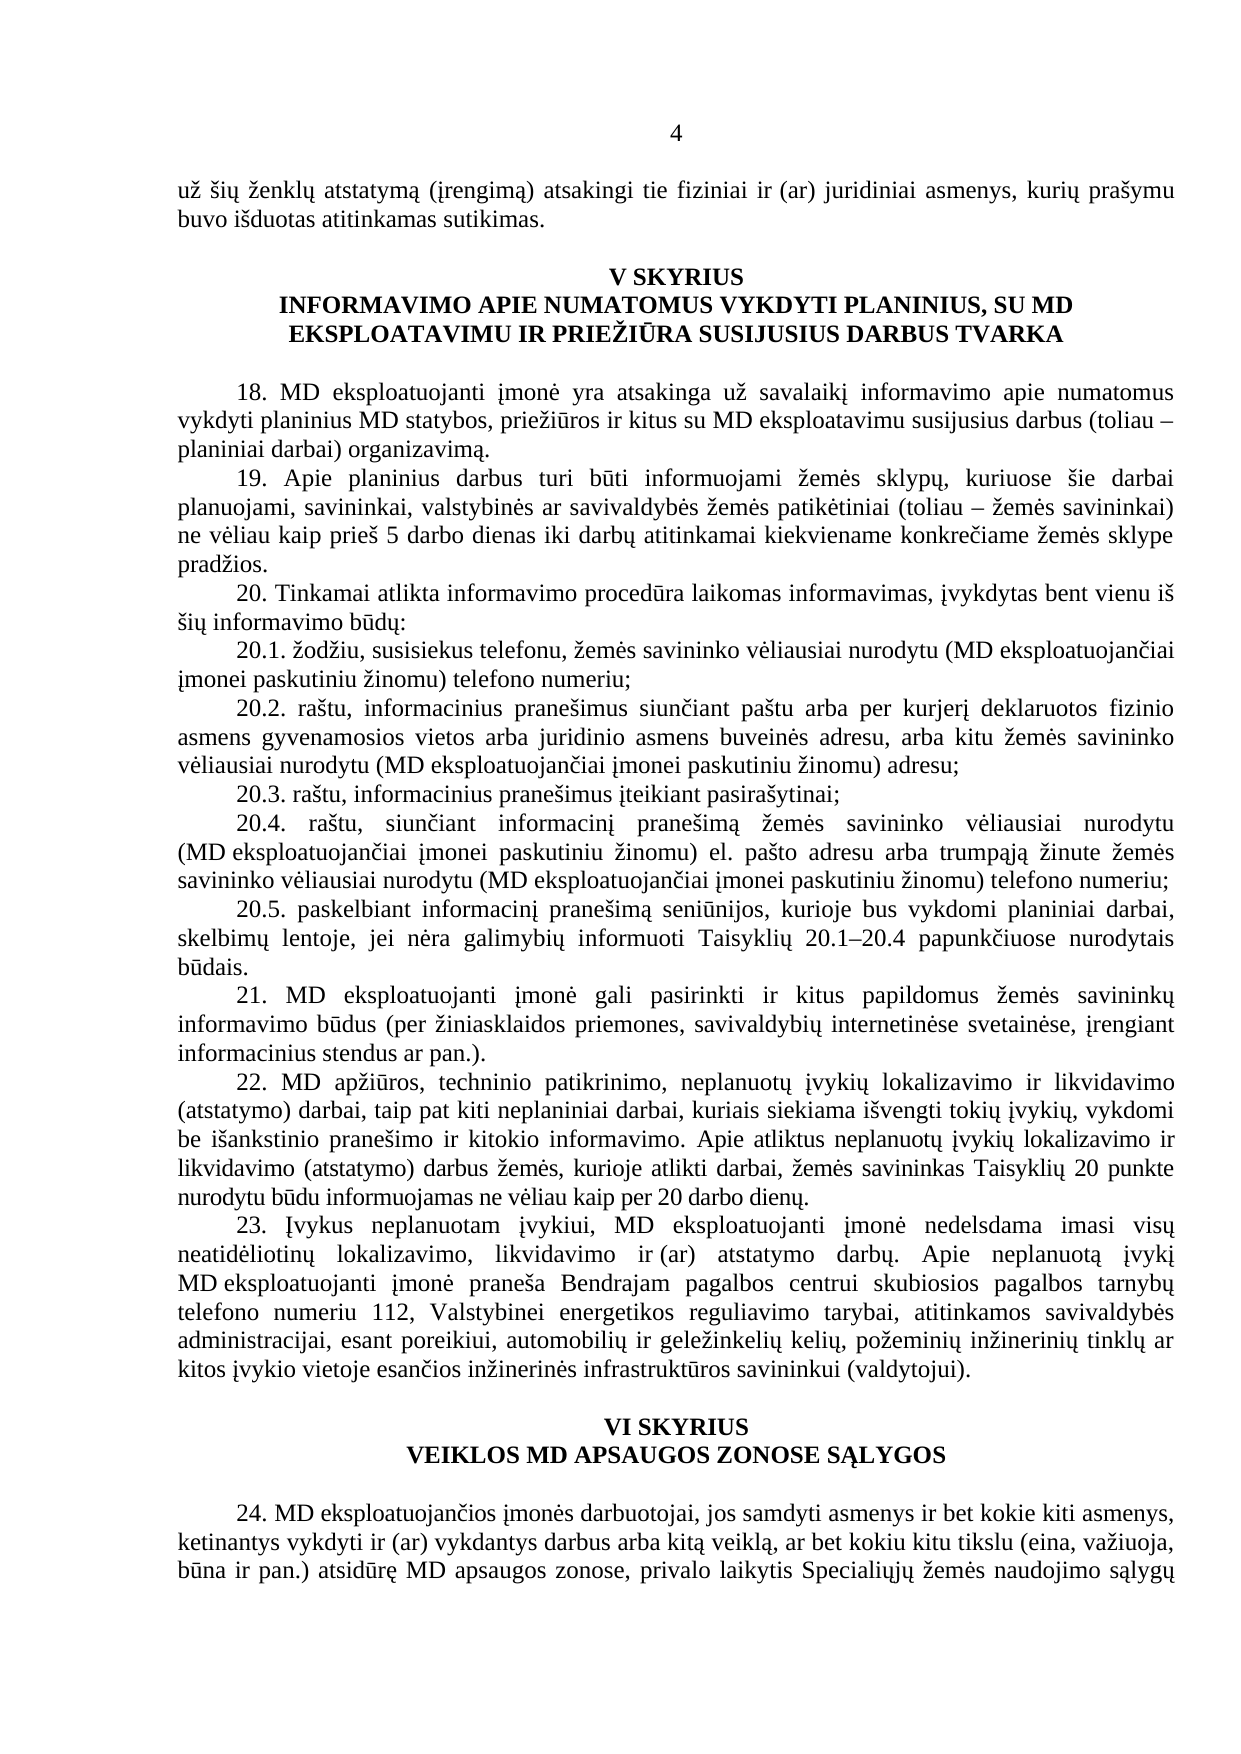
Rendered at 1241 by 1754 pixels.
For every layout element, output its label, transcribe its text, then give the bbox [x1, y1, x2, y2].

text VEIKLOS MD APSAUGOS ZONOSE SĄLYGOS [177, 1441, 1175, 1469]
text 24. MD eksploatuojančios įmonės darbuotojai, jos samdyti asmenys ir bet kokie kiti asmenys, ketinantys vykdyti ir (ar) vykdantys darbus arba kitą veiklą, ar bet kokiu kitu tikslu (eina, važiuoja, būna ir pan.) atsidūrę MD apsaugos zonose, privalo laikytis Specialiųjų žemės naudojimo sąlygų [177, 1498, 1175, 1584]
text 19. Apie planinius darbus turi būti informuojami žemės sklypų, kuriuose šie darbai planuojami, savininkai, valstybinės ar savivaldybės žemės patikėtiniai (toliau – žemės savininkai) ne vėliau kaip prieš 5 darbo dienas iki darbų atitinkamai kiekviename konkrečiame žemės sklype pradžios. [177, 463, 1175, 578]
text 18. MD eksploatuojanti įmonė yra atsakinga už savalaikį informavimo apie numatomus vykdyti planinius MD statybos, priežiūros ir kitus su MD eksploatavimu susijusius darbus (toliau – planiniai darbai) organizavimą. [177, 377, 1175, 463]
text 20.1. žodžiu, susisiekus telefonu, žemės savininko vėliausiai nurodytu (MD eksploatuojančiai įmonei paskutiniu žinomu) telefono numeriu; [177, 636, 1175, 693]
text 20. Tinkamai atlikta informavimo procedūra laikomas informavimas, įvykdytas bent vienu iš šių informavimo būdų: [177, 578, 1175, 636]
text 21. MD eksploatuojanti įmonė gali pasirinkti ir kitus papildomus žemės savininkų informavimo būdus (per žiniasklaidos priemones, savivaldybių internetinėse svetainėse, įrengiant informacinius stendus ar pan.). [177, 981, 1175, 1067]
text 20.3. raštu, informacinius pranešimus įteikiant pasirašytinai; [177, 779, 1175, 808]
text V SKYRIUS [177, 262, 1175, 291]
text 20.5. paskelbiant informacinį pranešimą seniūnijos, kurioje bus vykdomi planiniai darbai, skelbimų lentoje, jei nėra galimybių informuoti Taisyklių 20.1–20.4 papunkčiuose nurodytais būdais. [177, 894, 1175, 981]
text 20.2. raštu, informacinius pranešimus siunčiant paštu arba per kurjerį deklaruotos fizinio asmens gyvenamosios vietos arba juridinio asmens buveinės adresu, arba kitu žemės savininko vėliausiai nurodytu (MD eksploatuojančiai įmonei paskutiniu žinomu) adresu; [177, 693, 1175, 779]
text už šių ženklų atstatymą (įrengimą) atsakingi tie fiziniai ir (ar) juridiniai asmenys, kurių prašymu buvo išduotas atitinkamas sutikimas. [177, 176, 1175, 233]
text 22. MD apžiūros, techninio patikrinimo, neplanuotų įvykių lokalizavimo ir likvidavimo (atstatymo) darbai, taip pat kiti neplaniniai darbai, kuriais siekiama išvengti tokių įvykių, vykdomi be išankstinio pranešimo ir kitokio informavimo. Apie atliktus neplanuotų įvykių lokalizavimo ir likvidavimo (atstatymo) darbus žemės, kurioje atlikti darbai, žemės savininkas Taisyklių 20 punkte nurodytu būdu informuojamas ne vėliau kaip per 20 darbo dienų. [177, 1067, 1175, 1211]
text 20.4. raštu, siunčiant informacinį pranešimą žemės savininko vėliausiai nurodytu (MD eksploatuojančiai įmonei paskutiniu žinomu) el. pašto adresu arba trumpąją žinute žemės savininko vėliausiai nurodytu (MD eksploatuojančiai įmonei paskutiniu žinomu) telefono numeriu; [177, 808, 1175, 894]
text INFORMAVIMO APIE NUMATOMUS VYKDYTI PLANINIUS, SU MD EKSPLOATAVIMU IR PRIEŽIŪRA SUSIJUSIUS DARBUS TVARKA [177, 291, 1175, 348]
text 23. Įvykus neplanuotam įvykiui, MD eksploatuojanti įmonė nedelsdama imasi visų neatidėliotinų lokalizavimo, likvidavimo ir (ar) atstatymo darbų. Apie neplanuotą įvykį MD eksploatuojanti įmonė praneša Bendrajam pagalbos centrui skubiosios pagalbos tarnybų telefono numeriu 112, Valstybinei energetikos reguliavimo tarybai, atitinkamos savivaldybės administracijai, esant poreikiui, automobilių ir geležinkelių kelių, požeminių inžinerinių tinklų ar kitos įvykio vietoje esančios inžinerinės infrastruktūros savininkui (valdytojui). [177, 1211, 1175, 1383]
text VI SKYRIUS [177, 1412, 1175, 1441]
